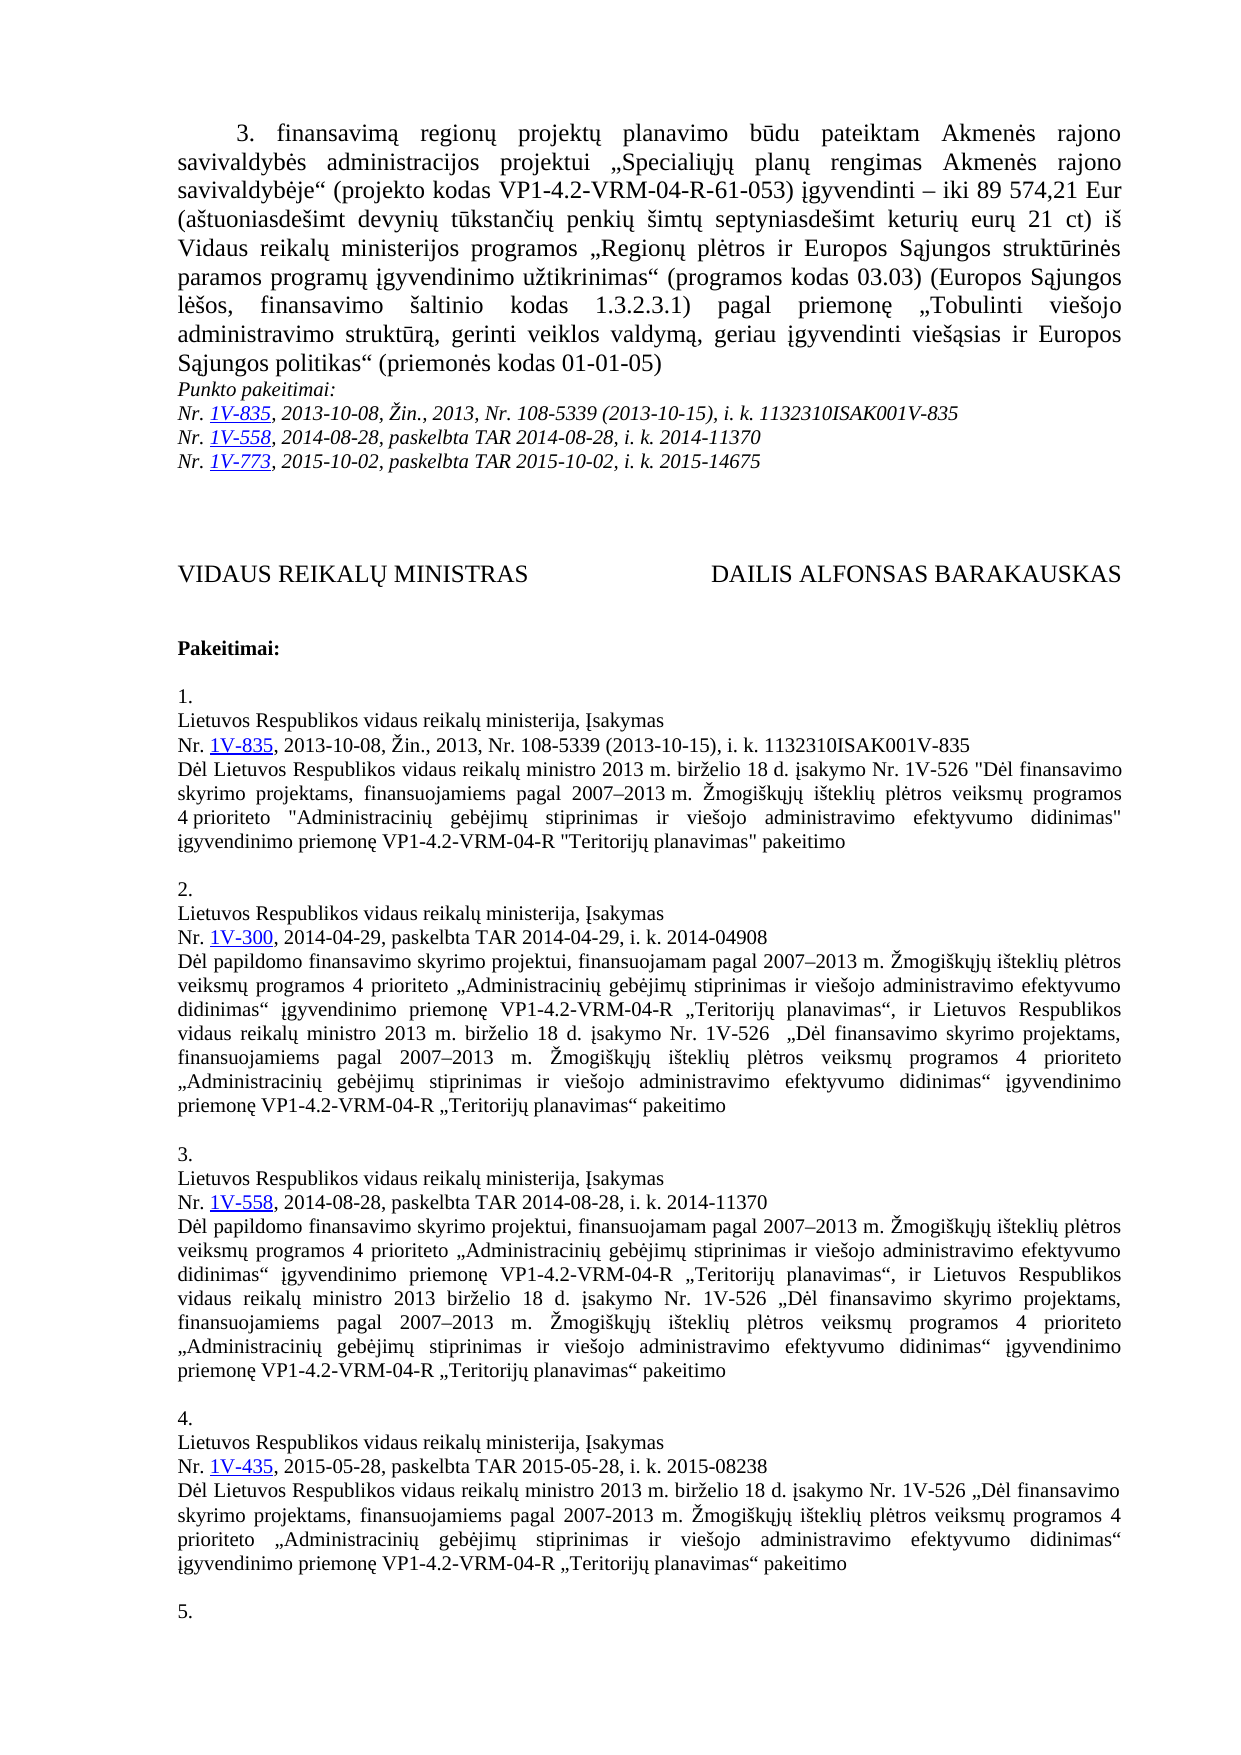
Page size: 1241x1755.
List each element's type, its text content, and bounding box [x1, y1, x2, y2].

text 3. finansavimą regionų projektų planavimo būdu pateiktam Akmenės rajono savivaldybės administracijos projektui „Specialiųjų planų rengimas Akmenės rajono savivaldybėje“ (projekto kodas VP1-4.2-VRM-04-R-61-053) įgyvendinti – iki 89 574,21 Eur (aštuoniasdešimt devynių tūkstančių penkių šimtų septyniasdešimt keturių eurų 21 ct) iš Vidaus reikalų ministerijos programos „Regionų plėtros ir Europos Sąjungos struktūrinės paramos programų įgyvendinimo užtikrinimas“ (programos kodas 03.03) (Europos Sąjungos lėšos, finansavimo šaltinio kodas 1.3.2.3.1) pagal priemonę „Tobulinti viešojo administravimo struktūrą, gerinti veiklos valdymą, geriau įgyvendinti viešąsias ir Europos Sąjungos politikas“ (priemonės kodas 01-01-05) [177, 118, 1122, 377]
text Lietuvos Respublikos vidaus reikalų ministerija, Įsakymas [177, 1166, 1122, 1190]
text Lietuvos Respublikos vidaus reikalų ministerija, Įsakymas [177, 1430, 1122, 1454]
text 1. [177, 684, 1122, 708]
text Dėl Lietuvos Respublikos vidaus reikalų ministro 2013 m. birželio 18 d. įsakymo Nr. 1V-526 „Dėl finansavimo skyrimo projektams, finansuojamiems pagal 2007-2013 m. Žmogiškųjų išteklių plėtros veiksmų programos 4 prioriteto „Administracinių gebėjimų stiprinimas ir viešojo administravimo efektyvumo didinimas“ įgyvendinimo priemonę VP1-4.2-VRM-04-R „Teritorijų planavimas“ pakeitimo [177, 1478, 1122, 1575]
text 3. [177, 1142, 1122, 1166]
text Lietuvos Respublikos vidaus reikalų ministerija, Įsakymas [177, 901, 1122, 925]
text Nr. 1V-558, 2014-08-28, paskelbta TAR 2014-08-28, i. k. 2014-11370 [177, 425, 1122, 449]
text Punkto pakeitimai: [177, 377, 1122, 401]
text Dėl Lietuvos Respublikos vidaus reikalų ministro 2013 m. birželio 18 d. įsakymo Nr. 1V-526 "Dėl finansavimo skyrimo projektams, finansuojamiems pagal 2007–2013 m. Žmogiškųjų išteklių plėtros veiksmų programos 4 prioriteto "Administracinių gebėjimų stiprinimas ir viešojo administravimo efektyvumo didinimas" įgyvendinimo priemonę VP1-4.2-VRM-04-R "Teritorijų planavimas" pakeitimo [177, 757, 1122, 853]
text Nr. 1V-835, 2013-10-08, Žin., 2013, Nr. 108-5339 (2013-10-15), i. k. 1132310ISAK001V-835 [177, 401, 1122, 425]
text Nr. 1V-435, 2015-05-28, paskelbta TAR 2015-05-28, i. k. 2015-08238 [177, 1454, 1122, 1478]
text Vidaus reikalų ministras Dailis Alfonsas Barakauskas [177, 559, 1122, 588]
text Nr. 1V-300, 2014-04-29, paskelbta TAR 2014-04-29, i. k. 2014-04908 [177, 925, 1122, 949]
text 2. [177, 877, 1122, 901]
text Nr. 1V-558, 2014-08-28, paskelbta TAR 2014-08-28, i. k. 2014-11370 [177, 1190, 1122, 1214]
text Lietuvos Respublikos vidaus reikalų ministerija, Įsakymas [177, 708, 1122, 732]
text 4. [177, 1406, 1122, 1430]
text Pakeitimai: [177, 636, 1122, 660]
text Nr. 1V-773, 2015-10-02, paskelbta TAR 2015-10-02, i. k. 2015-14675 [177, 449, 1122, 473]
text Dėl papildomo finansavimo skyrimo projektui, finansuojamam pagal 2007–2013 m. Žmogiškųjų išteklių plėtros veiksmų programos 4 prioriteto „Administracinių gebėjimų stiprinimas ir viešojo administravimo efektyvumo didinimas“ įgyvendinimo priemonę VP1-4.2-VRM-04-R „Teritorijų planavimas“, ir Lietuvos Respublikos vidaus reikalų ministro 2013 m. birželio 18 d. įsakymo Nr. 1V-526 „Dėl finansavimo skyrimo projektams, finansuojamiems pagal 2007–2013 m. Žmogiškųjų išteklių plėtros veiksmų programos 4 prioriteto „Administracinių gebėjimų stiprinimas ir viešojo administravimo efektyvumo didinimas“ įgyvendinimo priemonę VP1-4.2-VRM-04-R „Teritorijų planavimas“ pakeitimo [177, 949, 1122, 1117]
text 5. [177, 1599, 1122, 1623]
text Dėl papildomo finansavimo skyrimo projektui, finansuojamam pagal 2007–2013 m. Žmogiškųjų išteklių plėtros veiksmų programos 4 prioriteto „Administracinių gebėjimų stiprinimas ir viešojo administravimo efektyvumo didinimas“ įgyvendinimo priemonę VP1-4.2-VRM-04-R „Teritorijų planavimas“, ir Lietuvos Respublikos vidaus reikalų ministro 2013 birželio 18 d. įsakymo Nr. 1V-526 „Dėl finansavimo skyrimo projektams, finansuojamiems pagal 2007–2013 m. Žmogiškųjų išteklių plėtros veiksmų programos 4 prioriteto „Administracinių gebėjimų stiprinimas ir viešojo administravimo efektyvumo didinimas“ įgyvendinimo priemonę VP1-4.2-VRM-04-R „Teritorijų planavimas“ pakeitimo [177, 1214, 1122, 1382]
text Nr. 1V-835, 2013-10-08, Žin., 2013, Nr. 108-5339 (2013-10-15), i. k. 1132310ISAK001V-835 [177, 732, 1122, 757]
